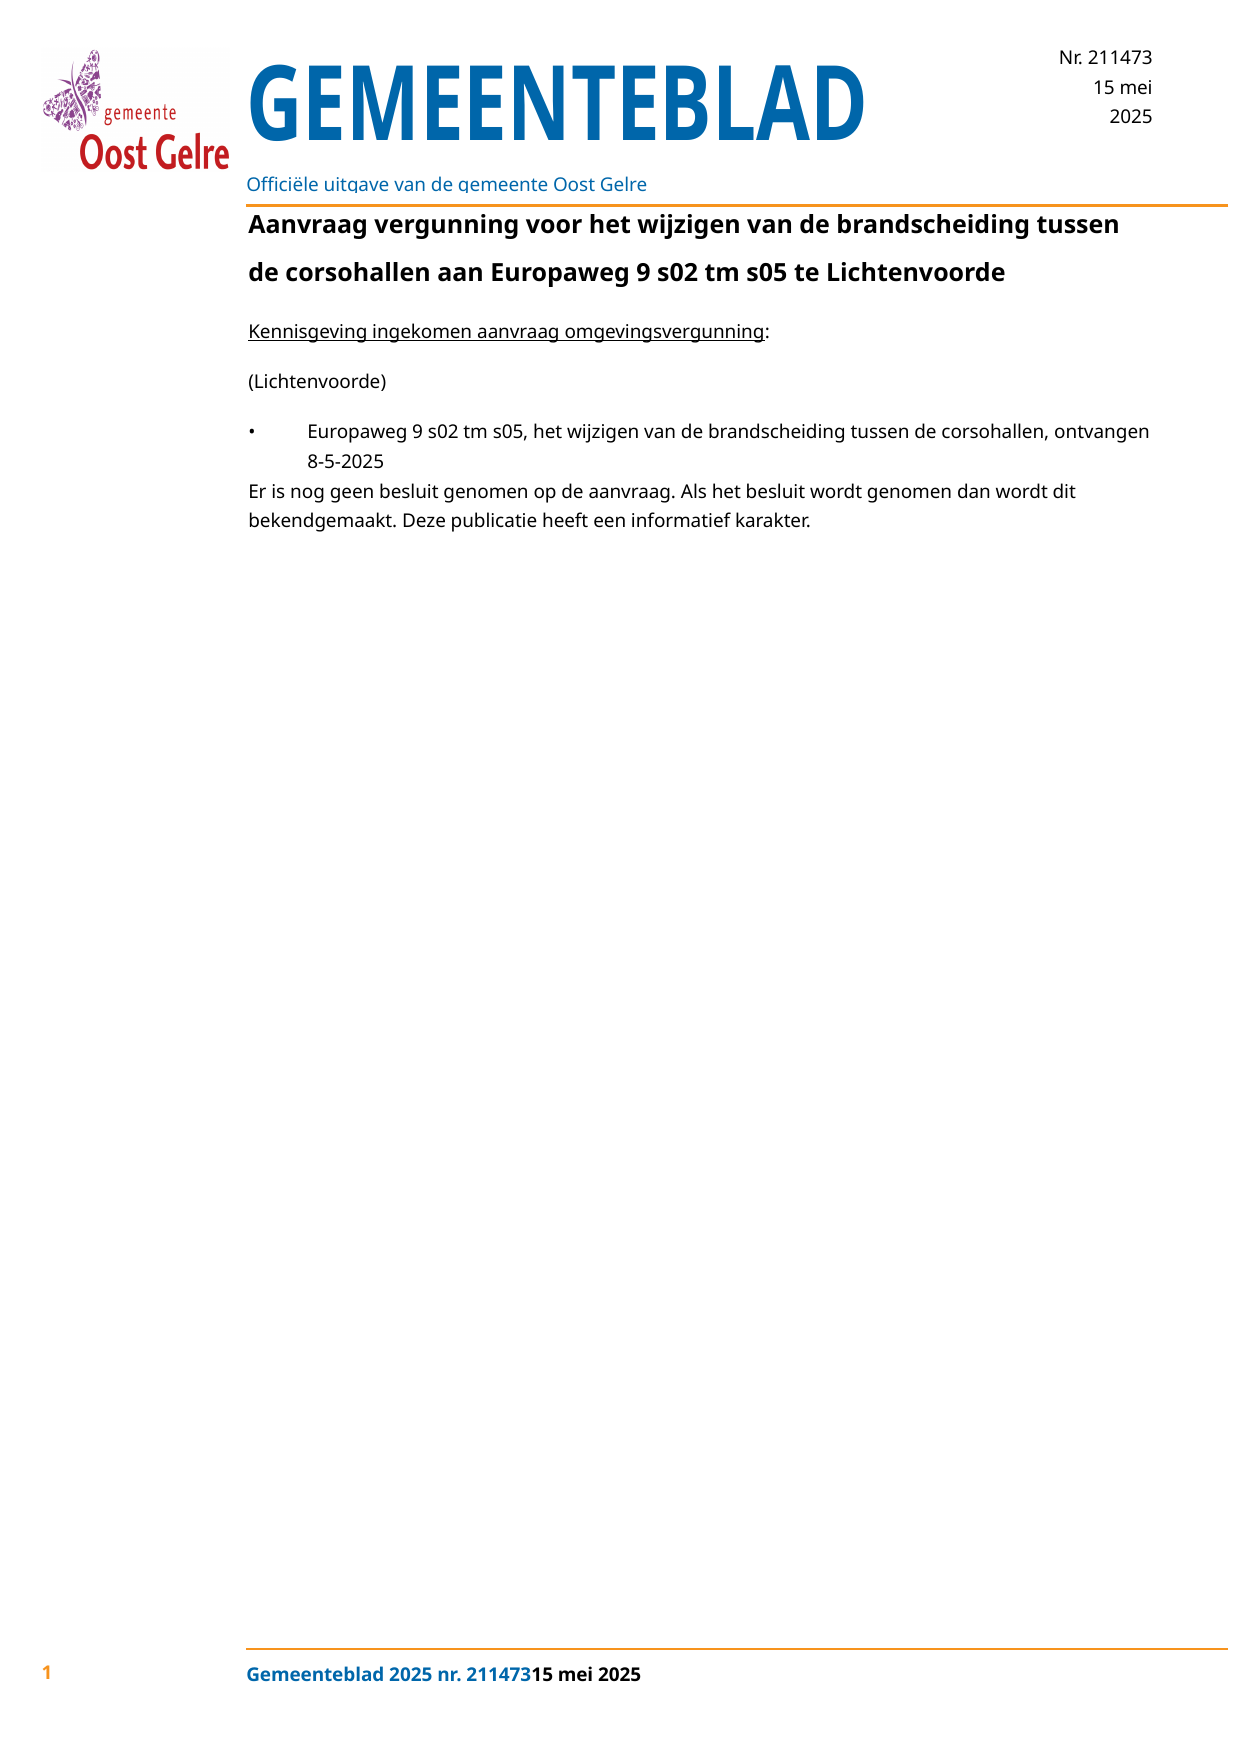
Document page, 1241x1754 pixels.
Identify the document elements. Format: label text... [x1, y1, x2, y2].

text Aanvraag vergunning voor het wijzigen van de brandscheiding tussen de corsohallen aan Europaweg 9 s02 tm s05 te Lichtenvoorde [248, 207, 1152, 288]
text Er is nog geen besluit genomen op de aanvraag. Als het besluit wordt genomen dan wordt dit bekendgemaakt. Deze publicatie heeft een informatief karakter. [248, 478, 1152, 533]
list Europaweg 9 s02 tm s05, het wijzigen van de brandscheiding tussen de corsohallen, ontvangen 8-5-2025 [248, 419, 1152, 474]
text Kennisgeving ingekomen aanvraag omgevingsvergunning: [248, 318, 1152, 344]
text (Lichtenvoorde) [248, 368, 1152, 394]
picture [41, 47, 231, 172]
